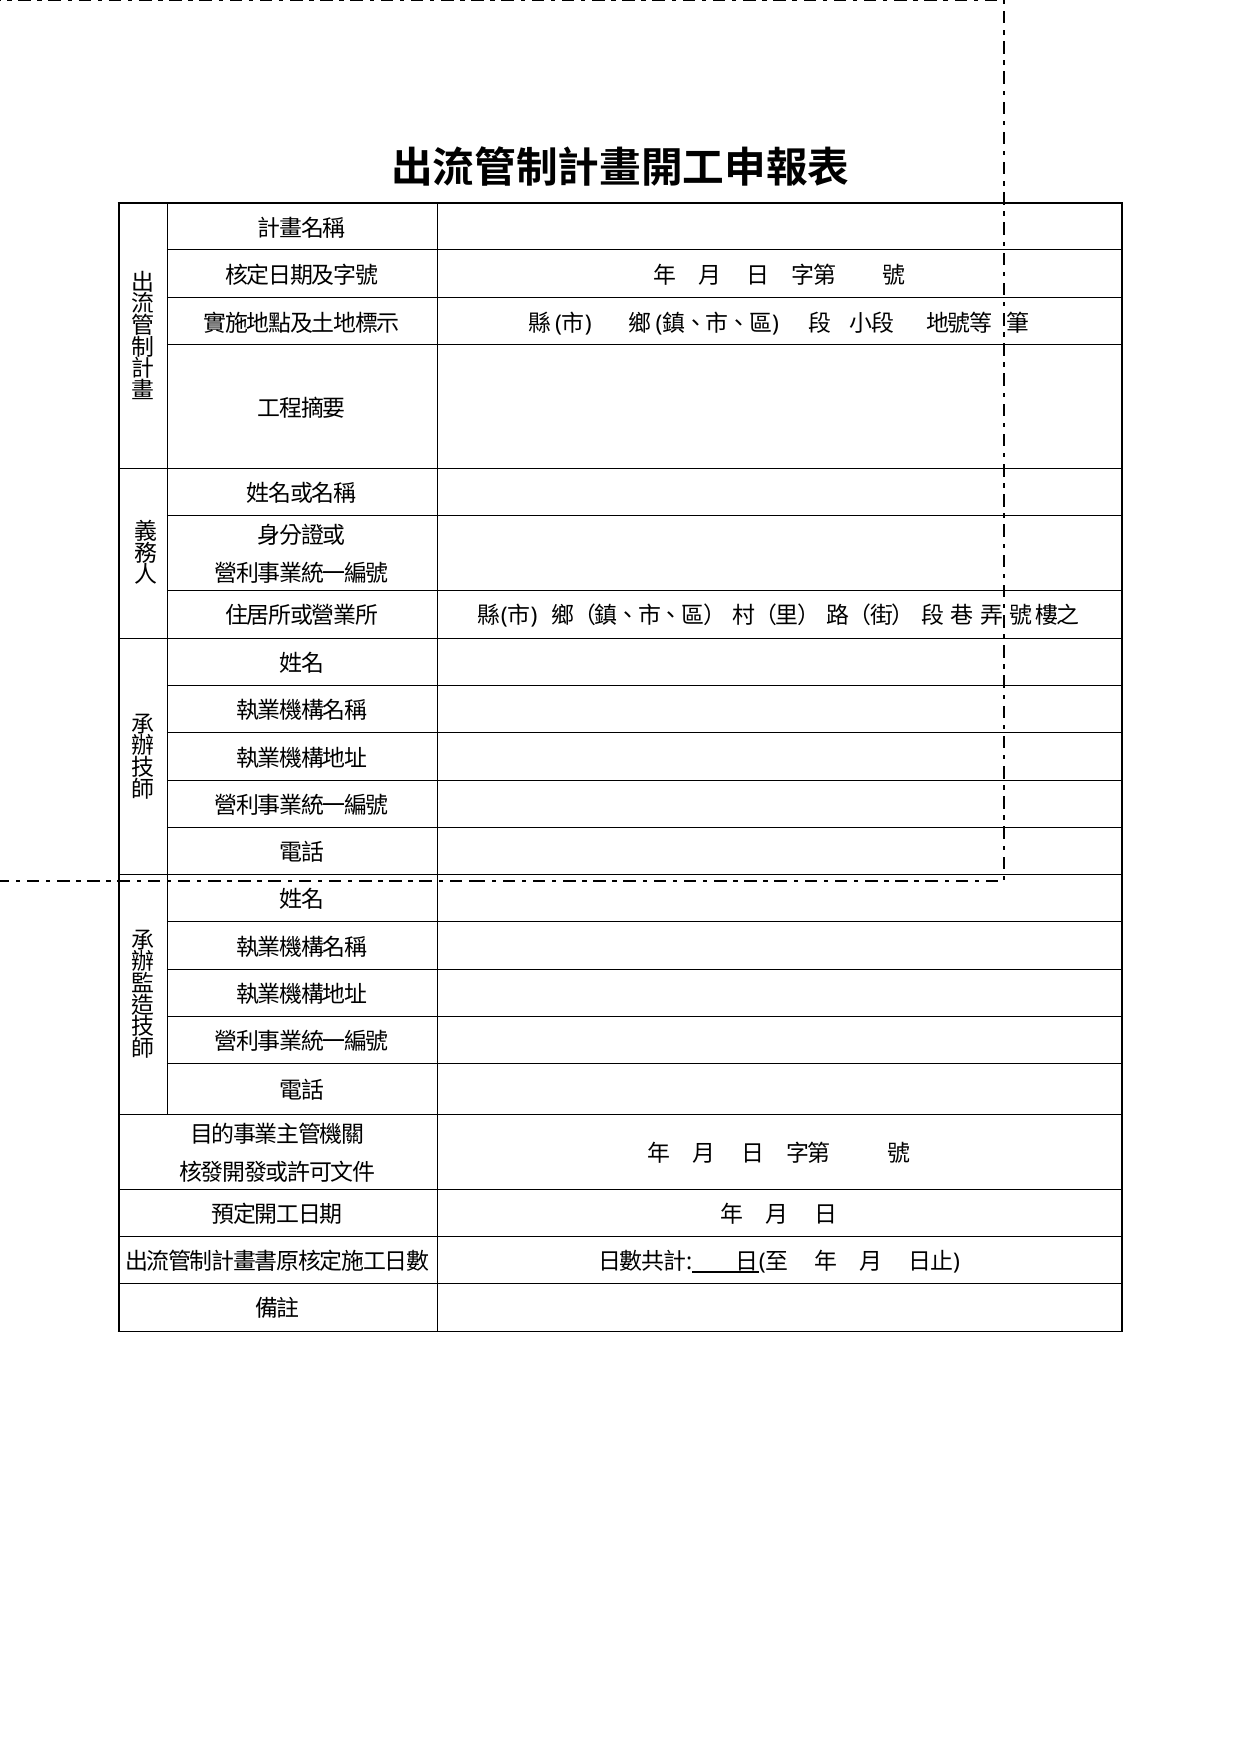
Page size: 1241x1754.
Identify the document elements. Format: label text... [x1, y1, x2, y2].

table_cell 營利事業統一編號 [168, 1017, 437, 1063]
table_cell 縣 (市) 鄉 (鎮、市、區) 段 小段 地號等 筆 [438, 298, 1121, 344]
table_cell 電話 [168, 828, 437, 874]
table_cell 電話 [168, 1064, 437, 1114]
table_cell 姓名或名稱 [168, 469, 437, 515]
table_cell 承辦監造技師 [120, 875, 167, 1114]
table_cell 年 月 日 字第 號 [438, 1115, 1121, 1189]
table_cell [438, 686, 1121, 732]
table_cell 年 月 日 [438, 1190, 1121, 1236]
text 出流管制計畫開工申報表 [118, 127, 1122, 202]
table_cell 承辦技師 [120, 639, 167, 874]
table_cell [438, 781, 1121, 827]
table_cell 執業機構名稱 [168, 922, 437, 969]
table_cell [438, 828, 1121, 874]
table_cell [438, 1064, 1121, 1114]
table_cell 執業機構名稱 [168, 686, 437, 732]
table_cell 姓名 [168, 639, 437, 685]
table_cell [438, 516, 1121, 590]
table_cell 執業機構地址 [168, 970, 437, 1016]
table_cell [438, 970, 1121, 1016]
table_cell [438, 733, 1121, 779]
table_cell 備註 [120, 1284, 437, 1331]
table_cell 身分證或 營利事業統一編號 [168, 516, 437, 590]
table_cell 出流管制計畫書原核定施工日數 [120, 1237, 437, 1283]
table_cell 核定日期及字號 [168, 250, 437, 297]
table_cell 年 月 日 字第 號 [438, 250, 1121, 297]
table_cell [438, 345, 1121, 468]
table_header 計畫名稱 [168, 204, 437, 249]
table_cell [438, 1284, 1121, 1331]
table_cell 義務人 [120, 469, 167, 638]
table_cell 執業機構地址 [168, 733, 437, 779]
table_cell 目的事業主管機關 核發開發或許可文件 [120, 1115, 437, 1189]
table_cell [438, 922, 1121, 969]
table_cell [438, 1017, 1121, 1063]
table_header [438, 204, 1121, 249]
table_cell [438, 469, 1121, 515]
table_cell [438, 875, 1121, 921]
table_cell 工程摘要 [168, 345, 437, 468]
table_cell 縣(市) 鄉（鎮、市、區） 村（里） 路（街） 段 巷 弄 號 樓之 [438, 591, 1121, 638]
table_cell 實施地點及土地標示 [168, 298, 437, 344]
table_cell 營利事業統一編號 [168, 781, 437, 827]
table_cell 住居所或營業所 [168, 591, 437, 638]
table_header 出流管制計畫 [120, 204, 167, 468]
table_cell 日數共計: 日(至 年 月 日止) [438, 1237, 1121, 1283]
table_cell [438, 639, 1121, 685]
table_cell 姓名 [168, 875, 437, 921]
table_cell 預定開工日期 [120, 1190, 437, 1236]
